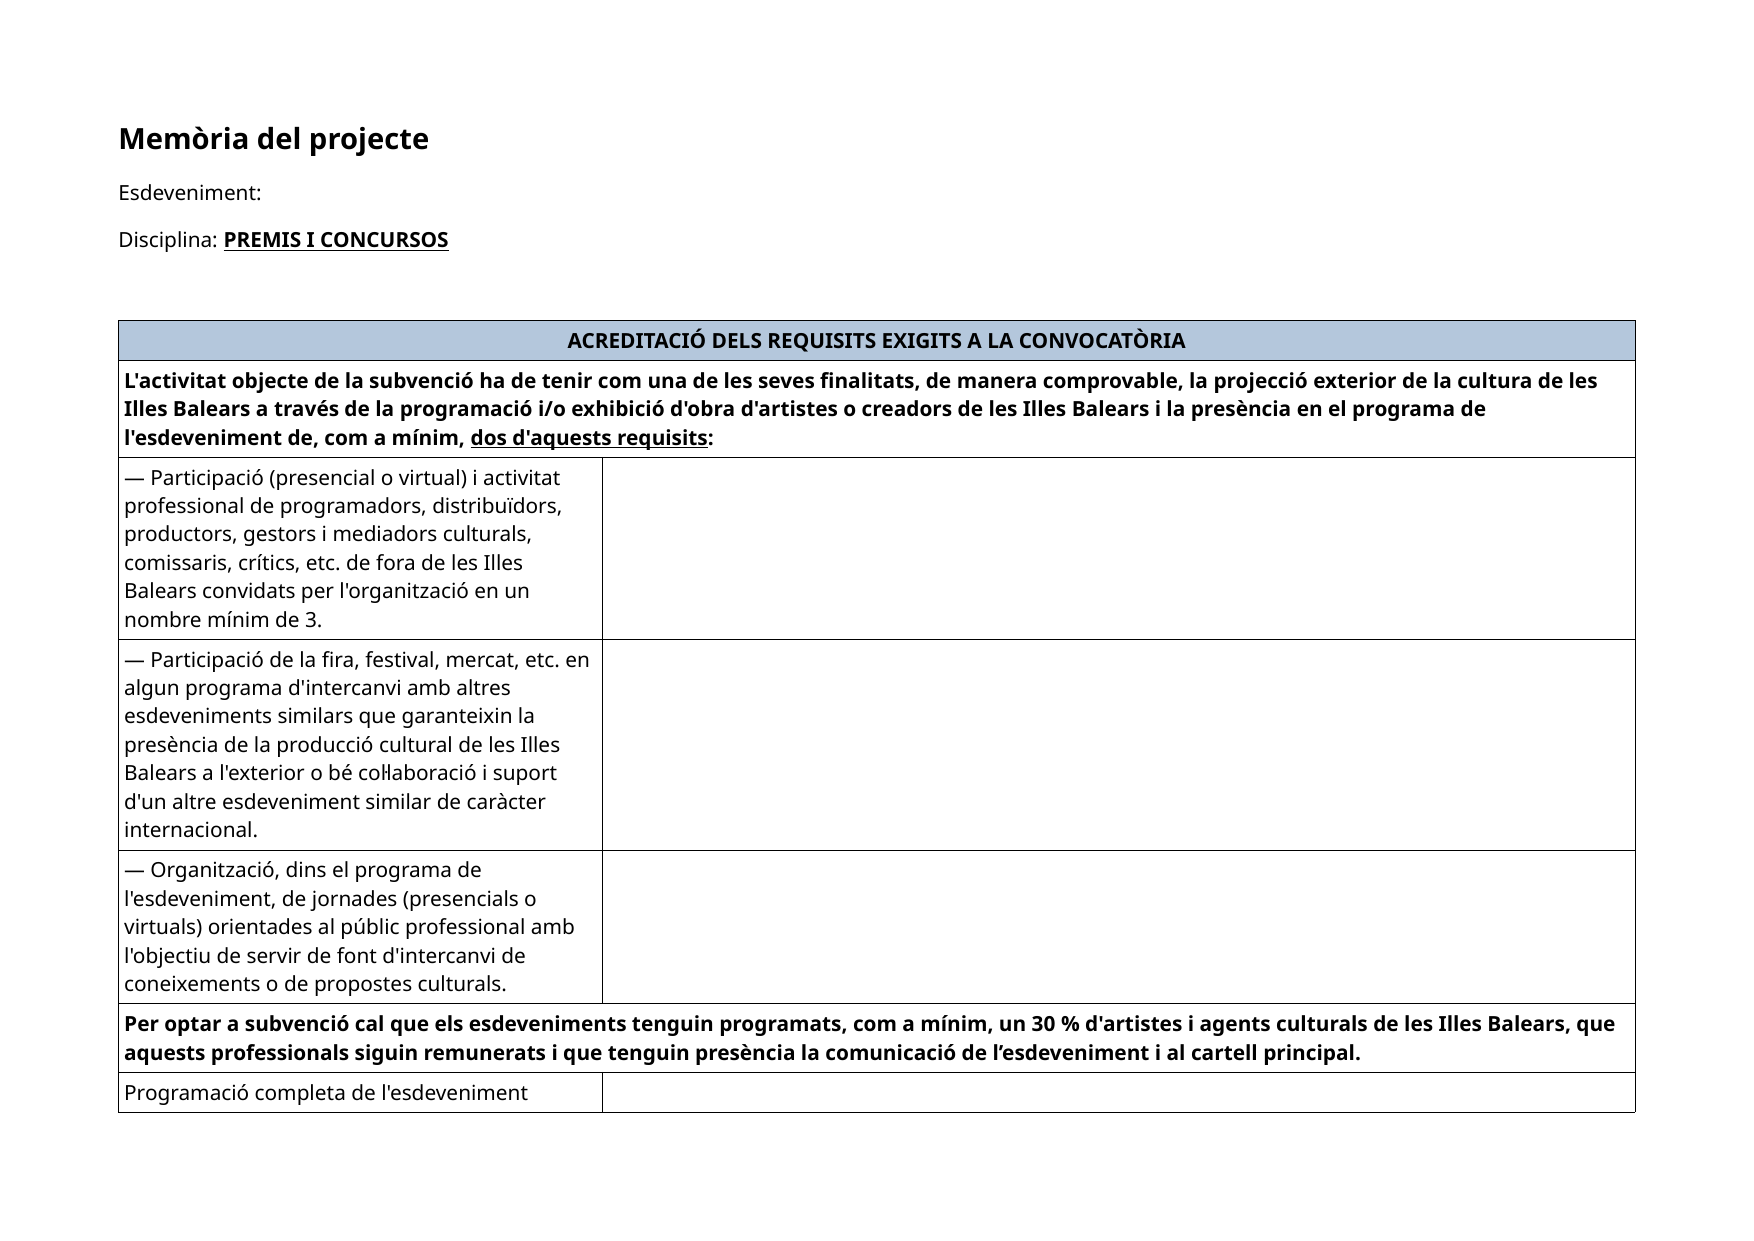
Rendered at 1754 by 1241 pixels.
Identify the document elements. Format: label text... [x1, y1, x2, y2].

table_cell — Participació (presencial o virtual) i activitat professional de programadors, distribuïdors, productors, gestors i mediadors culturals, comissaris, crítics, etc. de fora de les Illes Balears convidats per l'organització en un nombre mínim de 3. [119, 458, 602, 639]
table_cell L'activitat objecte de la subvenció ha de tenir com una de les seves finalitats, de manera comprovable, la projecció exterior de la cultura de les Illes Balears a través de la programació i/o exhibició d'obra d'artistes o creadors de les Illes Balears i la presència en el programa de l'esdeveniment de, com a mínim, dos d'aquests requisits: [119, 361, 1635, 457]
table_cell [603, 640, 1635, 849]
table_cell — Organització, dins el programa de l'esdeveniment, de jornades (presencials o virtuals) orientades al públic professional amb l'objectiu de servir de font d'intercanvi de coneixements o de propostes culturals. [119, 851, 602, 1003]
table_cell — Participació de la fira, festival, mercat, etc. en algun programa d'intercanvi amb altres esdeveniments similars que garanteixin la presència de la producció cultural de les Illes Balears a l'exterior o bé col·laboració i suport d'un altre esdeveniment similar de caràcter internacional. [119, 640, 602, 849]
text Memòria del projecte [118, 118, 1636, 158]
table_header ACREDITACIÓ DELS REQUISITS EXIGITS A LA CONVOCATÒRIA [119, 321, 1635, 360]
table_cell [603, 1073, 1635, 1112]
table_cell [603, 851, 1635, 1003]
table_cell Programació completa de l'esdeveniment [119, 1073, 602, 1112]
table_cell [603, 458, 1635, 639]
table_cell Per optar a subvenció cal que els esdeveniments tenguin programats, com a mínim, un 30 % d'artistes i agents culturals de les Illes Balears, que aquests professionals siguin remunerats i que tenguin presència la comunicació de l’esdeveniment i al cartell principal. [119, 1004, 1635, 1072]
text Esdeveniment: [118, 178, 1636, 207]
text Disciplina: PREMIS I CONCURSOS [118, 226, 1636, 254]
